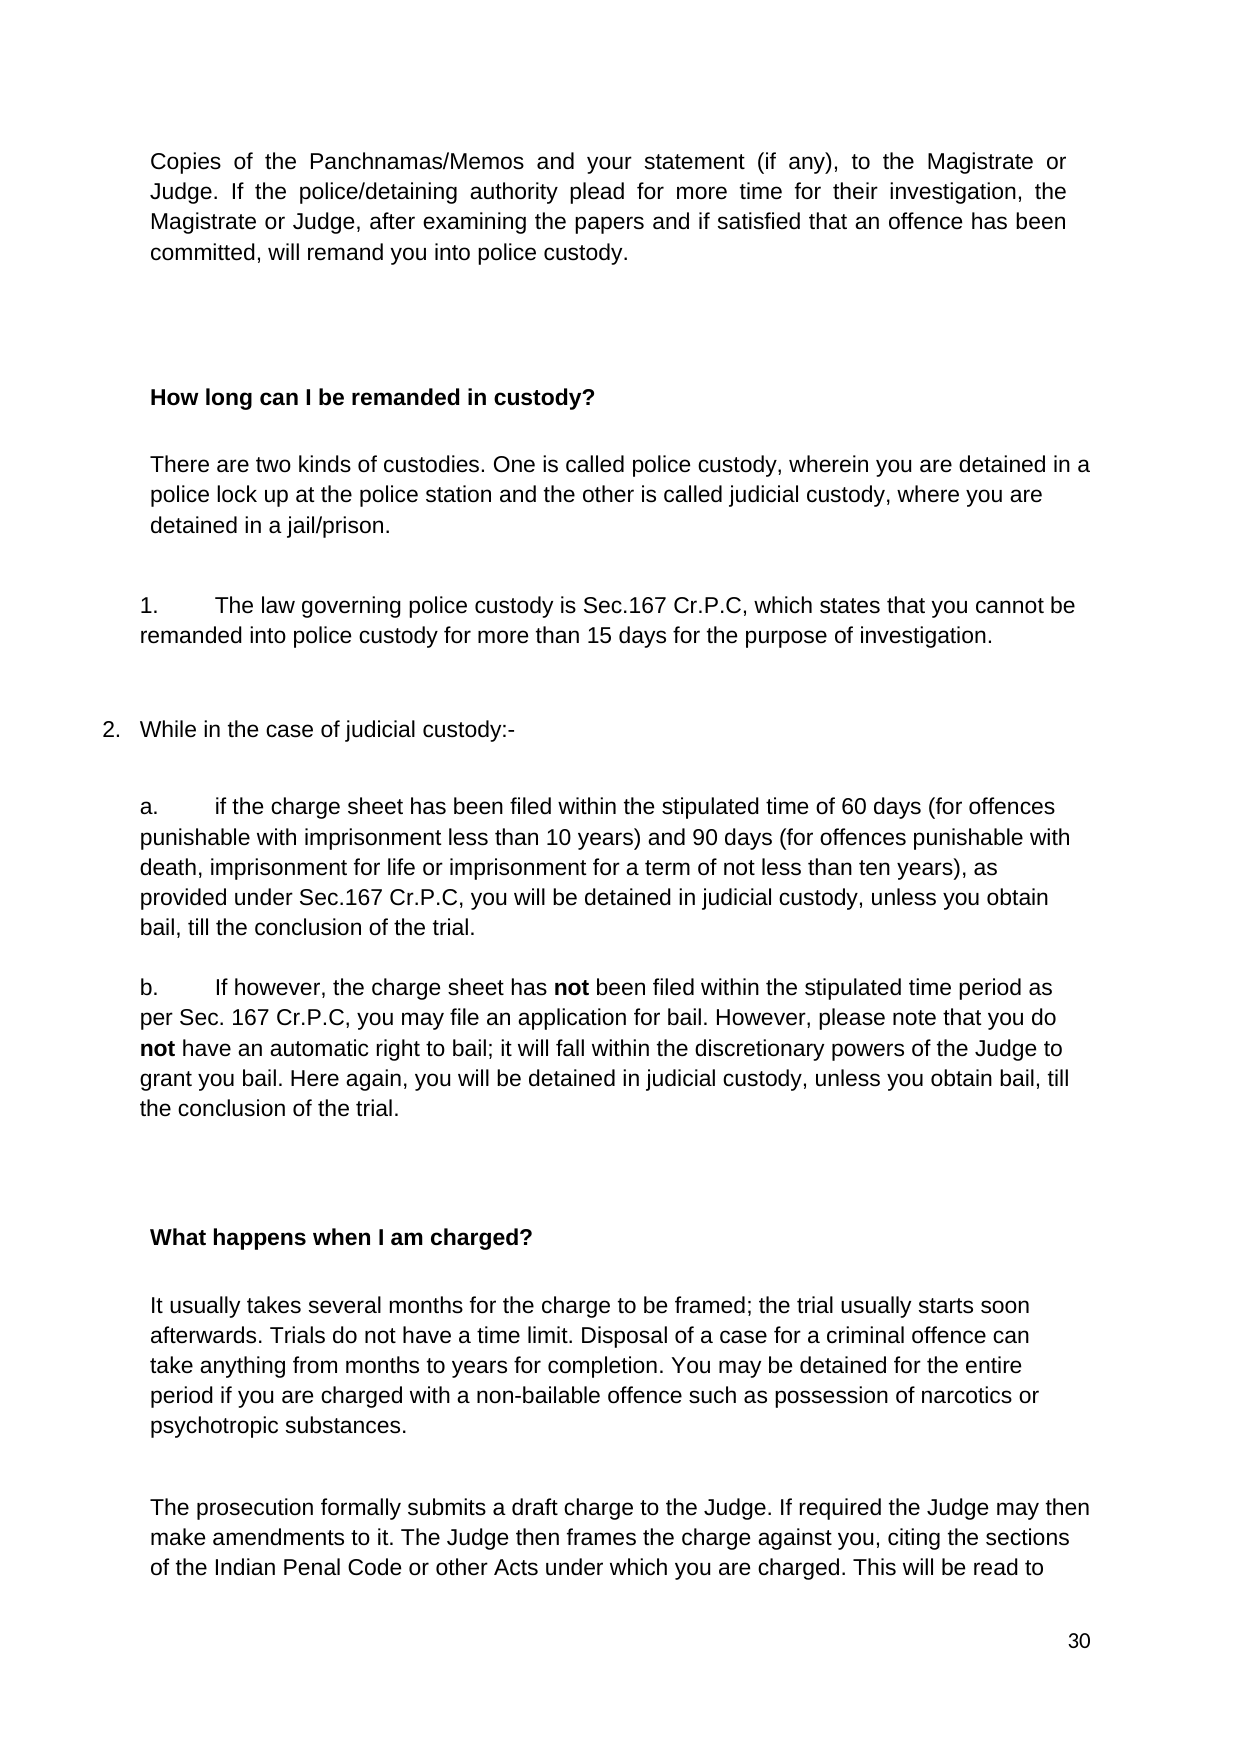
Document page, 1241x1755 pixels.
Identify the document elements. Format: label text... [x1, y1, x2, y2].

list The law governing police custody is Sec.167 Cr.P.C, which states that you cannot be remanded into police custody for more than 15 days for the purpose of investigation. [139, 592, 1087, 649]
text The prosecution formally submits a draft charge to the Judge. If required the Judge may then make amendments to it. The Judge then frames the charge against you, citing the sections of the Indian Penal Code or other Acts under which you are charged. This will be read to [150, 1493, 1091, 1580]
subtitle How long can I be remanded in custody? [150, 383, 1103, 410]
text Copies of the Panchnamas/Memos and your statement (if any), to the Magistrate or Judge. If the police/detaining authority plead for more time for their investigation, the Magistrate or Judge, after examining the papers and if satisfied that an offence has been committed, will remand you into police custody. [150, 148, 1067, 265]
list While in the case of judicial custody:- [102, 716, 1103, 742]
text There are two kinds of custodies. One is called police custody, wherein you are detained in a police lock up at the police station and the other is called judicial custody, where you are detained in a jail/prison. [150, 451, 1092, 538]
list if the charge sheet has been filed within the stipulated time of 60 days (for offences punishable with imprisonment less than 10 years) and 90 days (for offences punishable with death, imprisonment for life or imprisonment for a term of not less than ten years), as provided under Sec.167 Cr.P.C, you will be detained in judicial custody, unless you obtain bail, till the conclusion of the trial. [139, 793, 1091, 940]
text It usually takes several months for the charge to be framed; the trial usually starts soon afterwards. Trials do not have a time limit. Disposal of a case for a criminal offence can take anything from months to years for completion. You may be detained for the entire period if you are charged with a non-bailable offence such as possession of narcotics or psychotropic substances. [150, 1292, 1054, 1439]
list If however, the charge sheet has not been filed within the stipulated time period as per Sec. 167 Cr.P.C, you may file an application for bail. However, please note that you do not have an automatic right to bail; it will fall within the discretionary powers of the Judge to grant you bail. Here again, you will be detained in judicial custody, unless you obtain bail, till the conclusion of the trial. [139, 974, 1091, 1121]
subtitle What happens when I am charged? [150, 1224, 1103, 1250]
